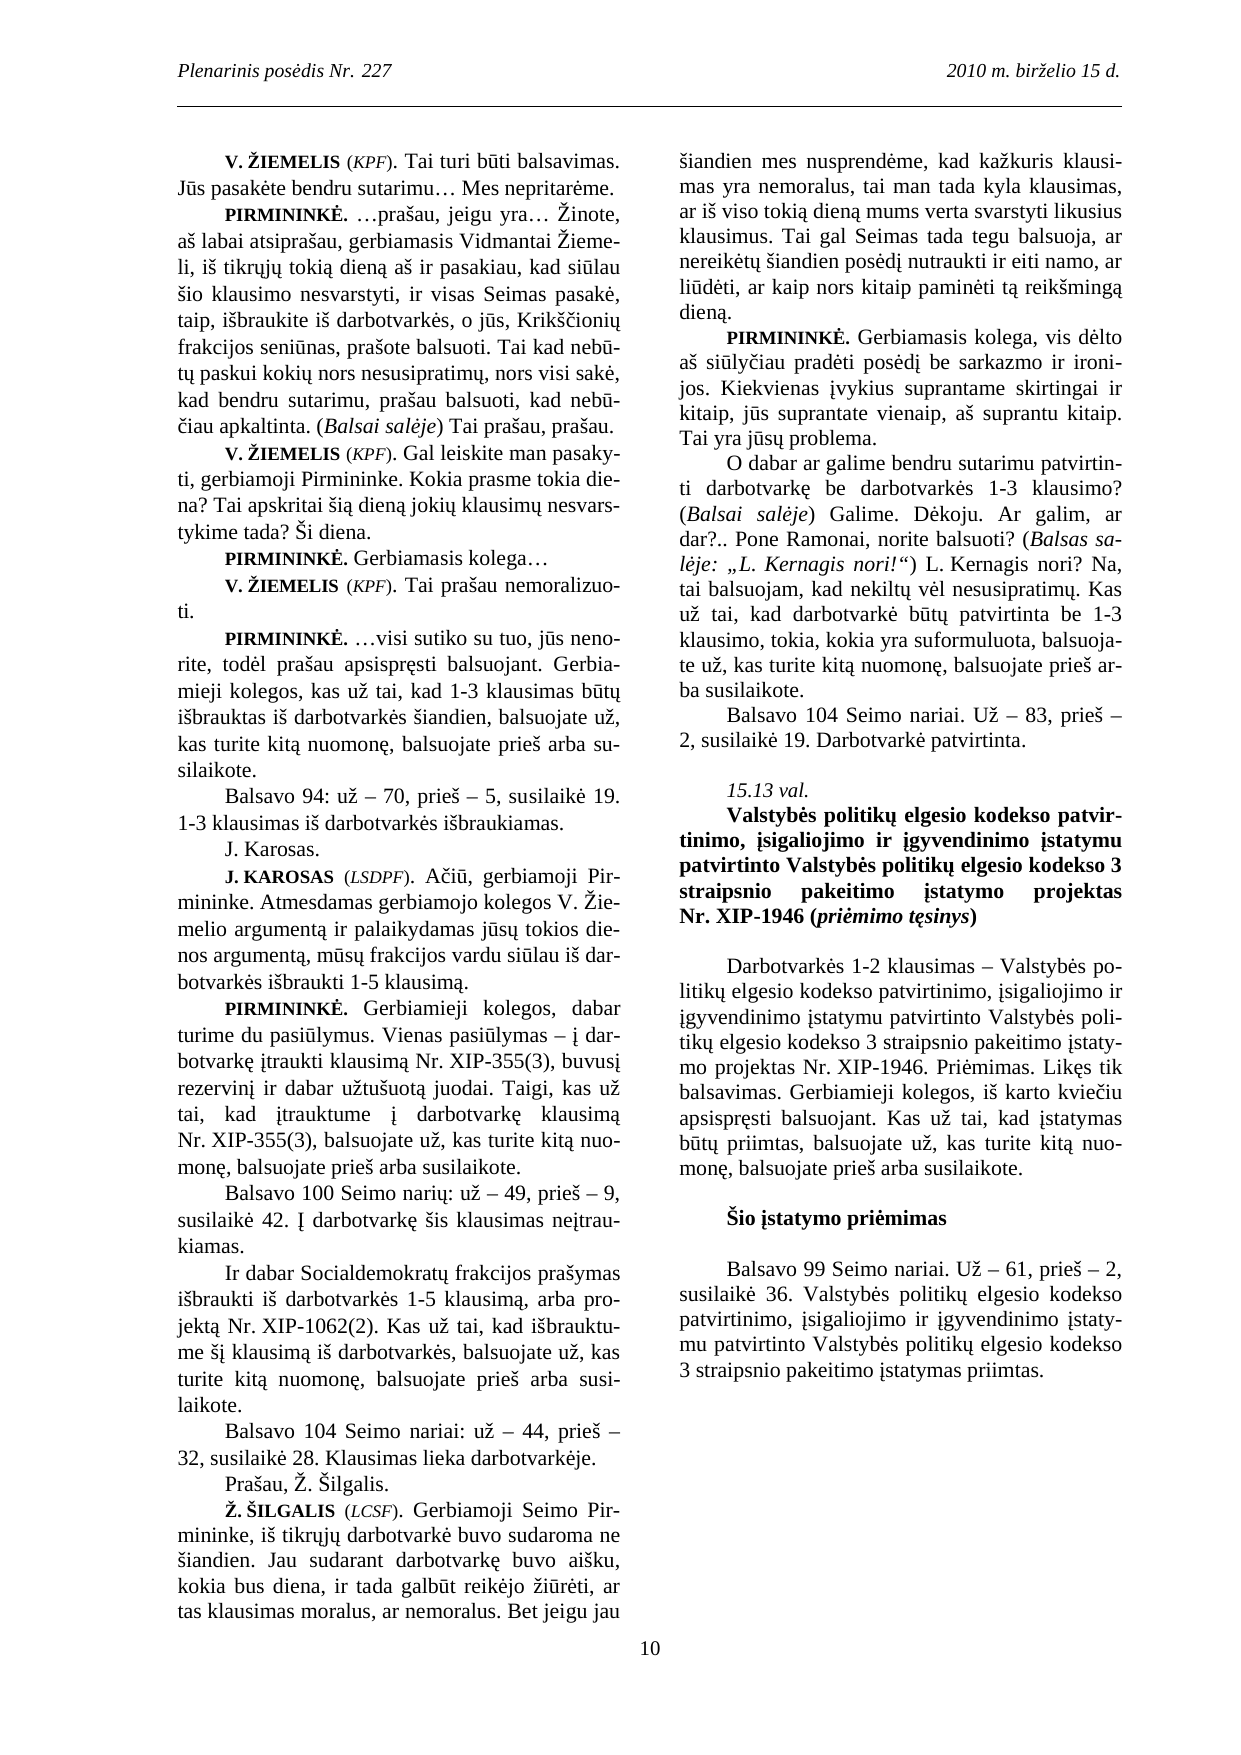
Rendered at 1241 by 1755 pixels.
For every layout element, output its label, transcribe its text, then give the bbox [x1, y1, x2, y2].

text Bal­sa­vo 104 Sei­mo na­riai. Už – 83, prieš – 2, su­si­lai­kė 19. Dar­bo­tvarkė pa­tvir­tin­ta. [679, 702, 1122, 753]
text PIRMININKĖ. Ger­bia­ma­sis ko­le­ga… [177, 544, 620, 571]
text Bal­sa­vo 100 Sei­mo na­rių: už – 49, prieš – 9, su­si­lai­kė 42. Į dar­bo­tvarkę šis klau­si­mas ne­įtrau­kia­mas. [177, 1179, 620, 1259]
text 15.13 val. [726, 778, 1122, 802]
text Ž. ŠILGALIS (LCSF). Ger­bia­mo­ji Sei­mo Pir­mi­nin­ke, iš tik­rų­jų dar­bo­tvarkė bu­vo su­da­ro­ma ne šian­dien. Jau su­da­rant dar­bo­tvarkę bu­vo aiš­ku, ko­kia bus die­na, ir ta­da gal­būt rei­kė­jo žiū­rė­ti, ar tas klau­si­mas mo­ra­lus, ar ne­mo­ra­lus. Bet jei­gu jau [177, 1497, 620, 1623]
text V. ŽIEMELIS (KPF). Tai pra­šau ne­mo­ra­li­zuo­ti. [177, 571, 620, 624]
text Vals­ty­bės po­li­ti­kų el­ge­sio ko­dek­so pa­tvir­ti­ni­mo, įsi­ga­lio­ji­mo ir įgy­ven­di­ni­mo įsta­ty­mu pa­tvir­tin­to Vals­ty­bės po­li­ti­kų el­ge­sio ko­dek­so 3 straips­nio pa­kei­ti­mo įsta­ty­mo pro­jek­tas Nr. XIP-1946 (pri­ėmi­mo tę­si­nys) [679, 802, 1122, 928]
text Pra­šau, Ž. Šil­ga­lis. [177, 1471, 620, 1497]
text V. ŽIEMELIS (KPF). Gal leis­ki­te man pa­sa­ky­ti, ger­bia­mo­ji Pir­mi­nin­ke. Ko­kia pras­me to­kia die­na? Tai ap­skri­tai šią die­ną jo­kių klau­si­mų ne­svars­ty­ki­me ta­da? Ši die­na. [177, 439, 620, 544]
text PIRMININKĖ. …pra­šau, jei­gu yra… Ži­no­te, aš la­bai at­si­pra­šau, ger­bia­ma­sis Vid­man­tai Žie­me­li, iš tik­rų­jų to­kią die­ną aš ir pa­sa­kiau, kad siū­lau šio klau­si­mo ne­svars­ty­ti, ir vi­sas Sei­mas pa­sa­kė, taip, iš­brau­ki­te iš dar­bo­tvarkės, o jūs, Krikš­čio­nių frak­ci­jos se­niū­nas, pra­šo­te bal­suo­ti. Tai kad ne­bū­tų pas­kui ko­kių nors nesu­si­pra­ti­mų, nors vi­si sa­kė, kad ben­dru su­ta­ri­mu, pra­šau bal­suo­ti, kad ne­bū­čiau ap­kal­tin­ta. (Bal­sai sa­lė­je) Tai pra­šau, pra­šau. [177, 201, 620, 439]
text Šio įsta­ty­mo pri­ėmi­mas [679, 1205, 1122, 1231]
text PIRMININKĖ. …vi­si su­ti­ko su tuo, jūs ne­no­ri­te, to­dėl pra­šau ap­si­spręs­ti bal­suo­jant. Ger­bia­mie­ji ko­le­gos, kas už tai, kad 1-3 klau­si­mas bū­tų iš­brauk­tas iš dar­bo­tvarkės šian­dien, bal­suo­ja­te už, kas tu­ri­te ki­tą nuo­mo­nę, bal­suo­ja­te prieš ar­ba su­si­lai­ko­te. [177, 624, 620, 783]
text Bal­sa­vo 94: už – 70, prieš – 5, su­si­lai­kė 19. 1-3 klau­si­mas iš dar­bo­tvarkės iš­brau­kia­mas. [177, 783, 620, 836]
text PIRMININKĖ. Ger­bia­ma­sis ko­le­ga, vis dėl­to aš siū­ly­čiau pra­dė­ti po­sė­dį be sar­kaz­mo ir iro­ni­jos. Kiek­vie­nas įvy­kius su­pran­ta­me skir­tin­gai ir ki­taip, jūs su­pran­ta­te vie­naip, aš su­pran­tu ki­taip. Tai yra jū­sų pro­ble­ma. [679, 324, 1122, 450]
text PIRMININKĖ. Ger­bia­mie­ji ko­le­gos, da­bar tu­ri­me du pa­siū­ly­mus. Vie­nas pa­siū­ly­mas – į dar­bo­tvarkę įtrauk­ti klau­si­mą Nr. XIP-355(3), bu­vu­sį re­zer­vi­nį ir da­bar už­tu­šuo­tą juo­dai. Tai­gi, kas už tai, kad įtrauk­tu­me į dar­bo­tvarkę klau­si­mą Nr. XIP-355(3), bal­suo­ja­te už, kas tu­ri­te ki­tą nuo­mo­nę, bal­suo­ja­te prieš ar­ba su­si­lai­ko­te. [177, 994, 620, 1179]
text Dar­bo­tvarkės 1-2 klau­si­mas – Vals­ty­bės po­li­ti­kų el­ge­sio ko­dek­so pa­tvir­ti­ni­mo, įsi­ga­lio­ji­mo ir įgy­ven­di­ni­mo įsta­ty­mu pa­tvir­tin­to Vals­ty­bės po­li­ti­kų el­ge­sio ko­dek­so 3 straips­nio pa­kei­ti­mo įsta­ty­mo pro­jek­tas Nr. XIP-1946. Pri­ėmi­mas. Li­kęs tik bal­sa­vi­mas. Ger­bia­mie­ji ko­le­gos, iš kar­to kvie­čiu ap­si­spręs­ti bal­suo­jant. Kas už tai, kad įsta­ty­mas bū­tų pri­im­tas, bal­suo­ja­te už, kas tu­ri­te ki­tą nuo­mo­nę, bal­suo­ja­te prieš ar­ba su­si­lai­ko­te. [679, 953, 1122, 1180]
text J. KAROSAS (LSDPF). Ačiū, ger­bia­mo­ji Pir­mi­nin­ke. At­mes­da­mas ger­bia­mo­jo ko­le­gos V. Žie­me­lio ar­gu­men­tą ir pa­lai­ky­da­mas jū­sų to­kios die­nos ar­gu­men­tą, mū­sų frak­ci­jos var­du siū­lau iš dar­bo­tvarkės iš­brauk­ti 1-5 klau­si­mą. [177, 862, 620, 994]
text Bal­sa­vo 104 Sei­mo na­riai: už – 44, prieš – 32, su­si­lai­kė 28. Klau­si­mas lie­ka dar­bo­tvarkėje. [177, 1418, 620, 1471]
text šian­dien mes nu­spren­dė­me, kad kaž­ku­ris klau­si­mas yra ne­mo­ra­lus, tai man ta­da ky­la klau­si­mas, ar iš vi­so to­kią die­ną mums ver­ta svars­ty­ti li­ku­sius klau­si­mus. Tai gal Sei­mas ta­da te­gu bal­suo­ja, ar ne­rei­kė­tų šian­dien po­sė­dį nu­trauk­ti ir ei­ti na­mo, ar liū­dė­ti, ar kaip nors ki­taip pa­mi­nė­ti tą reikš­min­gą die­ną. [679, 148, 1122, 324]
text Bal­sa­vo 99 Sei­mo na­riai. Už – 61, prieš – 2, su­si­lai­kė 36. Vals­ty­bės po­li­ti­kų el­ge­sio ko­dek­so pa­tvir­ti­ni­mo, įsi­ga­lio­ji­mo ir įgy­ven­di­ni­mo įsta­ty­mu pa­tvir­tin­to Vals­ty­bės po­li­ti­kų el­ge­sio ko­dek­so 3 straips­nio pa­kei­ti­mo įsta­ty­mas pri­im­tas. [679, 1256, 1122, 1382]
text V. ŽIEMELIS (KPF). Tai tu­ri bū­ti bal­sa­vi­mas. Jūs pa­sa­kė­te ben­dru su­ta­ri­mu… Mes ne­pri­ta­rė­me. [177, 148, 620, 201]
text Ir da­bar So­cial­de­mok­ra­tų frak­ci­jos pra­šy­mas iš­brauk­ti iš dar­bo­tvarkės 1-5 klau­si­mą, ar­ba pro­jek­tą Nr. XIP-1062(2). Kas už tai, kad iš­brauk­tu­me šį klau­si­mą iš dar­bo­tvarkės, bal­suo­ja­te už, kas tu­ri­te ki­tą nuo­mo­nę, bal­suo­ja­te prieš ar­ba su­si­laiko­te. [177, 1259, 620, 1418]
text O da­bar ar ga­li­me ben­dru su­ta­ri­mu pa­tvir­tin­ti dar­bo­tvarkę be dar­bo­tvarkės 1-3 klau­si­mo? (Bal­sai sa­lė­je) Ga­li­me. Dė­ko­ju. Ar ga­lim, ar dar?.. Po­ne Ra­mo­nai, no­ri­te bal­suo­ti? (Bal­sas sa­lė­je: „L. Ker­na­gis no­ri!“) L. Ker­na­gis no­ri? Na, tai bal­suo­jam, kad ne­kil­tų vėl nesu­si­pra­ti­mų. Kas už tai, kad dar­bo­tvarkė bū­tų pa­tvir­tin­ta be 1-3 klau­si­mo, to­kia, ko­kia yra su­for­mu­luo­ta, bal­suo­ja­te už, kas tu­ri­te ki­tą nuo­mo­nę, bal­suo­ja­te prieš ar­ba su­si­lai­ko­te. [679, 450, 1122, 702]
text J. Ka­ro­sas. [177, 836, 620, 862]
